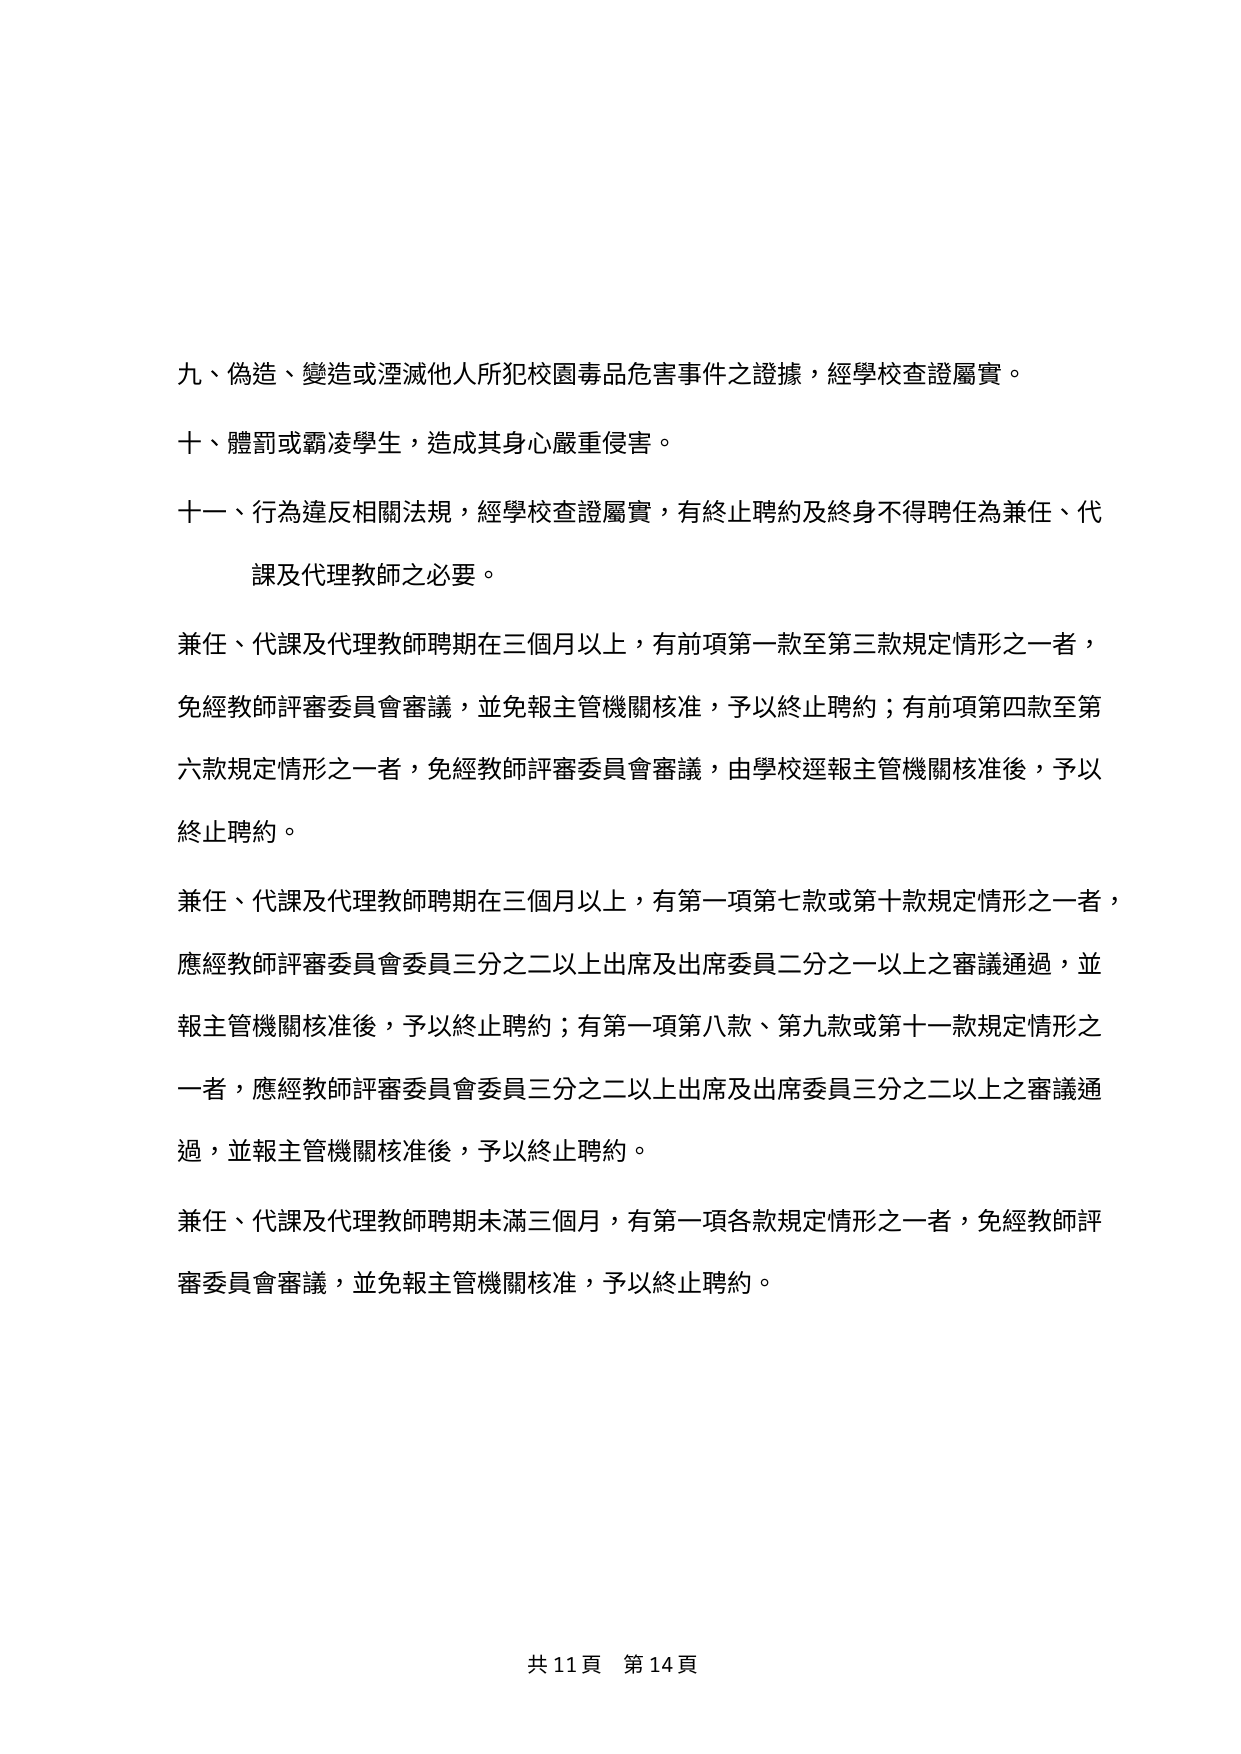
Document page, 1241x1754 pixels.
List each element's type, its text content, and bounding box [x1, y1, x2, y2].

text 十、體罰或霸凌學生，造成其身心嚴重侵害。 [177, 400, 1122, 462]
text 兼任、代課及代理教師聘期在三個月以上，有第一項第七款或第十款規定情形之一者，應經教師評審委員會委員三分之二以上出席及出席委員二分之一以上之審議通過，並報主管機關核准後，予以終止聘約；有第一項第八款、第九款或第十一款規定情形之一者，應經教師評審委員會委員三分之二以上出席及出席委員三分之二以上之審議通過，並報主管機關核准後，予以終止聘約。 [177, 858, 1122, 1171]
text 兼任、代課及代理教師聘期在三個月以上，有前項第一款至第三款規定情形之一者，免經教師評審委員會審議，並免報主管機關核准，予以終止聘約；有前項第四款至第六款規定情形之一者，免經教師評審委員會審議，由學校逕報主管機關核准後，予以終止聘約。 [177, 601, 1122, 851]
text 九、偽造、變造或湮滅他人所犯校園毒品危害事件之證據，經學校查證屬實。 [177, 331, 1122, 393]
text 十一、行為違反相關法規，經學校查證屬實，有終止聘約及終身不得聘任為兼任、代課及代理教師之必要。 [177, 469, 1122, 594]
text 兼任、代課及代理教師聘期未滿三個月，有第一項各款規定情形之一者，免經教師評審委員會審議，並免報主管機關核准，予以終止聘約。 [177, 1177, 1122, 1302]
